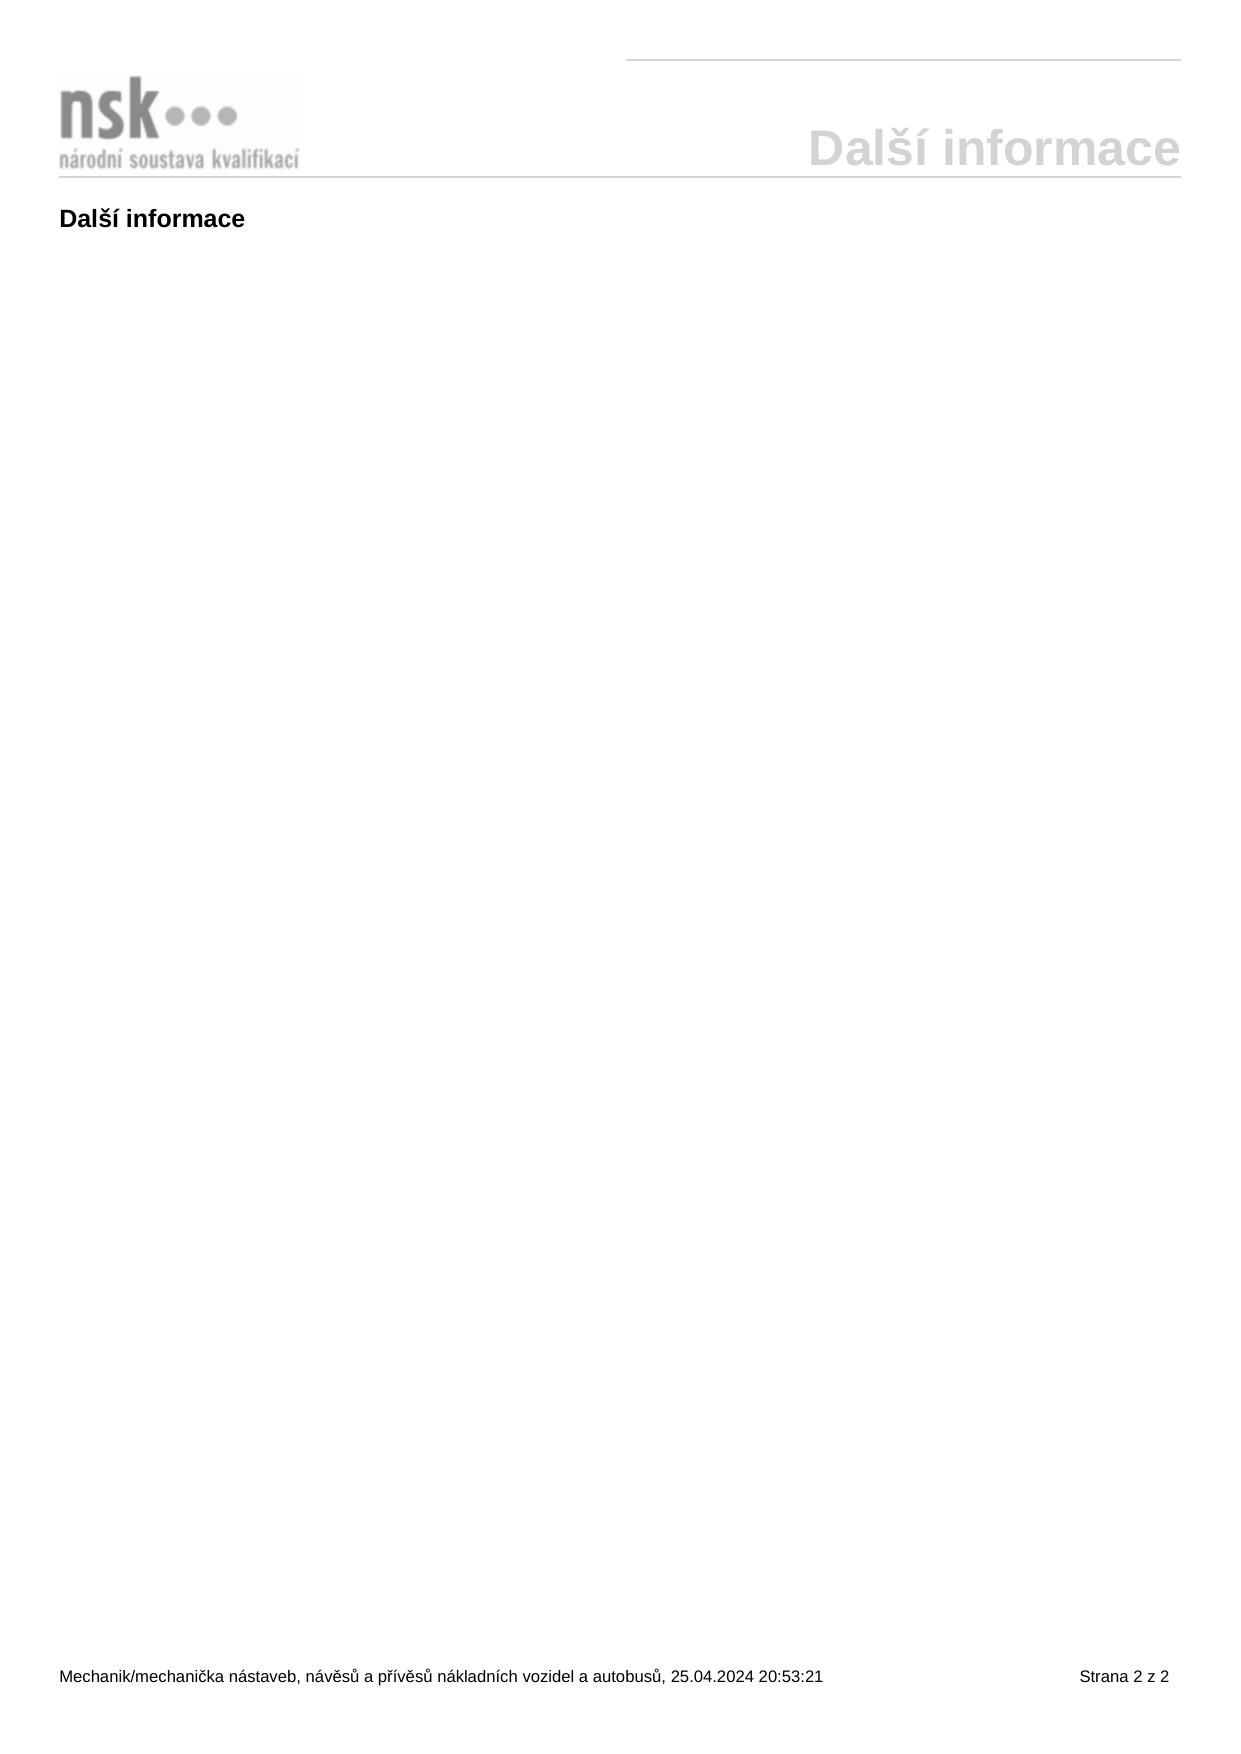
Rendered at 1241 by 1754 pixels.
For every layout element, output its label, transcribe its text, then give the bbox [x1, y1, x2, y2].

table_cell [59, 536, 483, 836]
table_cell [484, 836, 620, 1136]
table_cell [620, 836, 626, 1136]
table_cell [620, 536, 626, 836]
table_cell [626, 836, 862, 1136]
table_cell [484, 236, 620, 536]
table_cell [862, 536, 1169, 836]
table_cell [59, 1397, 483, 1658]
table_cell Mechanik/mechanička nástaveb, návěsů a přívěsů nákladních vozidel a autobusů, 25.04.2024 20:53:21 [59, 1658, 862, 1694]
table_cell [626, 194, 862, 200]
table_cell [1169, 536, 1181, 836]
table_cell [862, 1136, 1169, 1397]
table_cell [484, 536, 620, 836]
table_cell [862, 236, 1169, 536]
table_cell [862, 1397, 1169, 1658]
table_cell [59, 1136, 483, 1397]
table_cell [59, 236, 483, 536]
picture [58, 59, 621, 171]
table_cell [621, 59, 626, 170]
table_cell [620, 1397, 626, 1658]
table_cell [484, 171, 620, 176]
table_cell [626, 236, 862, 536]
table_cell [620, 236, 626, 536]
table_cell [484, 1136, 620, 1397]
table_cell Další informace [626, 61, 1181, 176]
table_cell [626, 536, 862, 836]
table_cell [620, 1136, 626, 1397]
table_cell [59, 836, 483, 1136]
table_cell [484, 194, 620, 200]
table_cell [862, 194, 1169, 200]
table_cell [626, 1397, 862, 1658]
table_cell [1169, 1397, 1181, 1658]
table_cell [1169, 1658, 1181, 1694]
table_cell [862, 836, 1169, 1136]
table_cell [59, 171, 483, 176]
table_cell [1169, 194, 1181, 200]
table_cell [59, 178, 1181, 194]
table_cell Strana 2 z 2 [862, 1658, 1169, 1694]
table_cell [1169, 236, 1181, 536]
table_cell [1169, 836, 1181, 1136]
table_cell Další informace [59, 200, 1181, 236]
table_cell [626, 1136, 862, 1397]
table_cell [1169, 1136, 1181, 1397]
table_cell [59, 194, 483, 200]
table_cell [484, 1397, 620, 1658]
